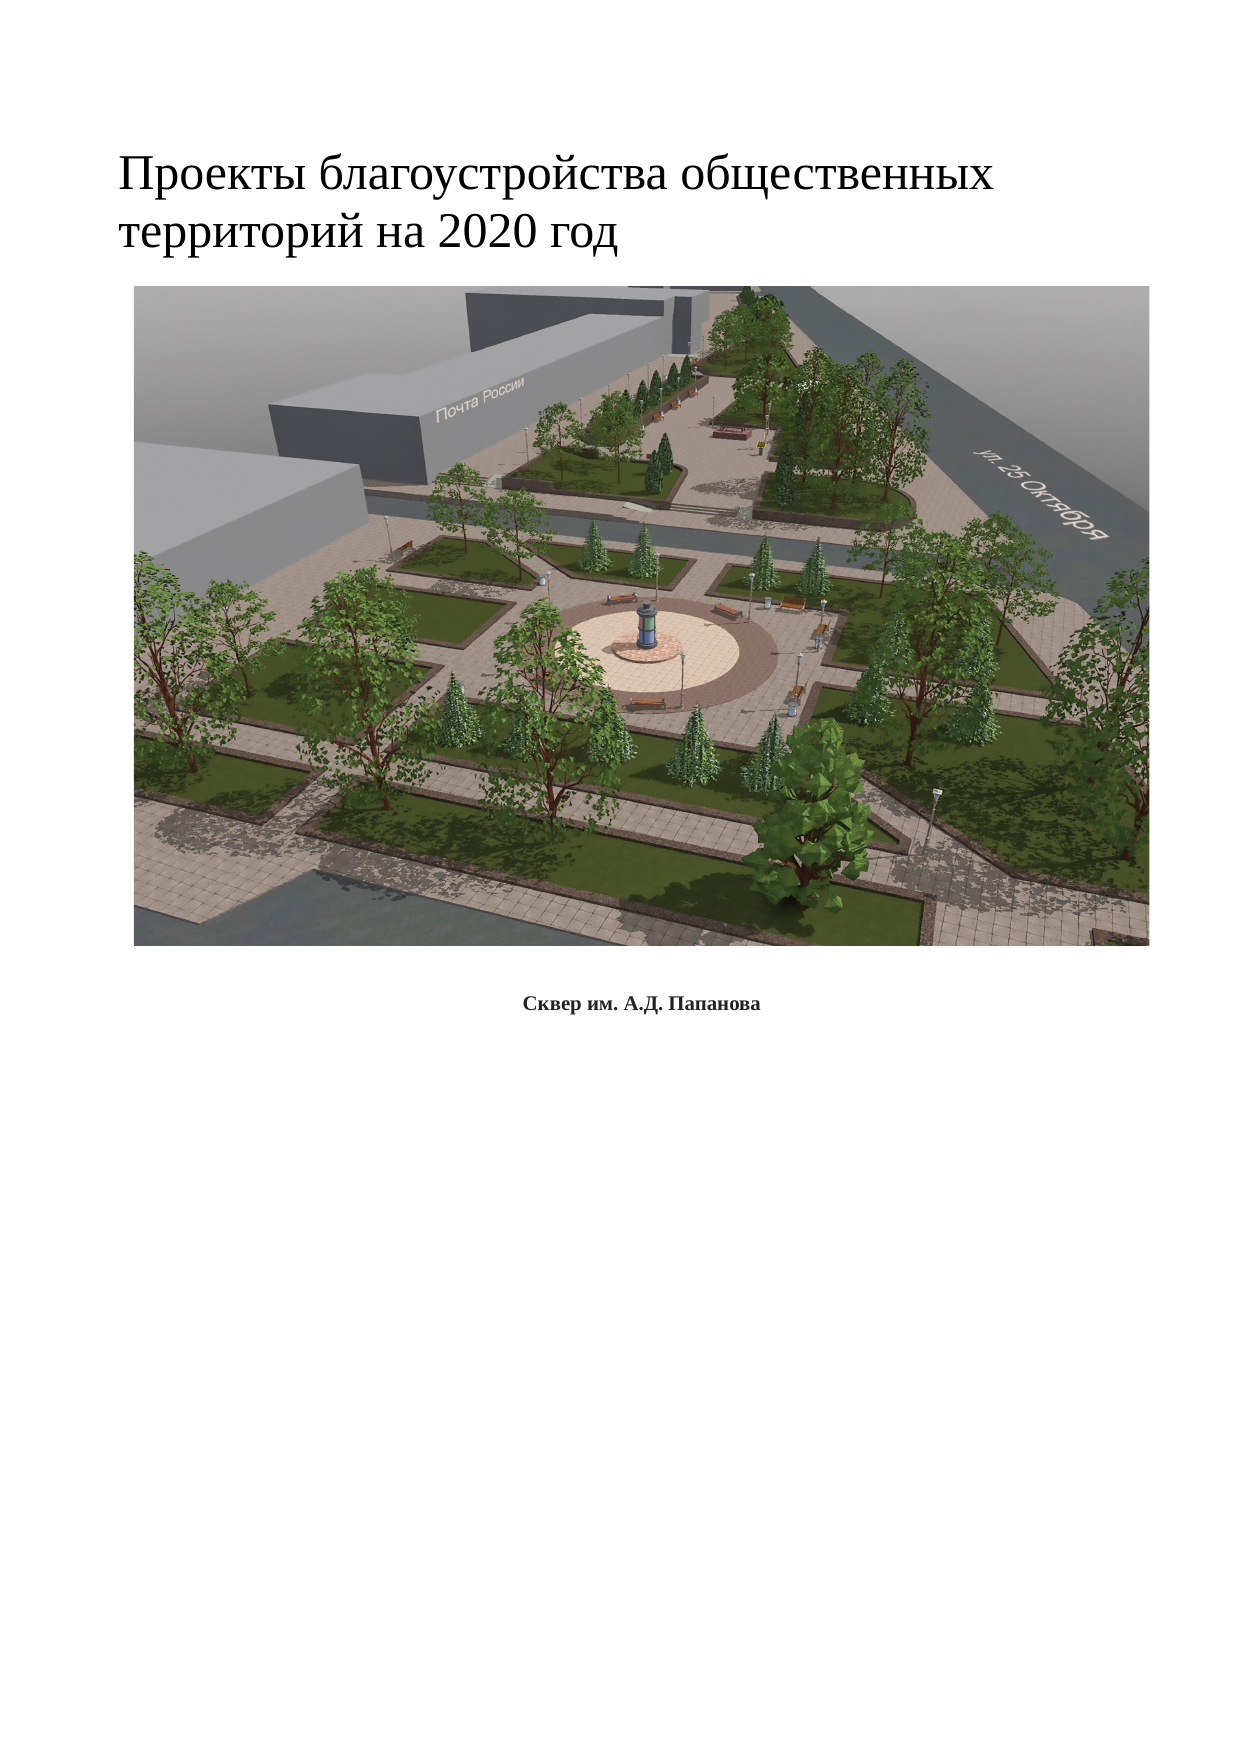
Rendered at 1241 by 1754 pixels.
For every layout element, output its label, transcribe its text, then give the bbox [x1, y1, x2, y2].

picture [133, 286, 1150, 946]
table_header Сквер им. А.Д. Папанова [118, 271, 1165, 1044]
subtitle Проекты благоустройства общественных территорий на 2020 год [118, 143, 1122, 258]
